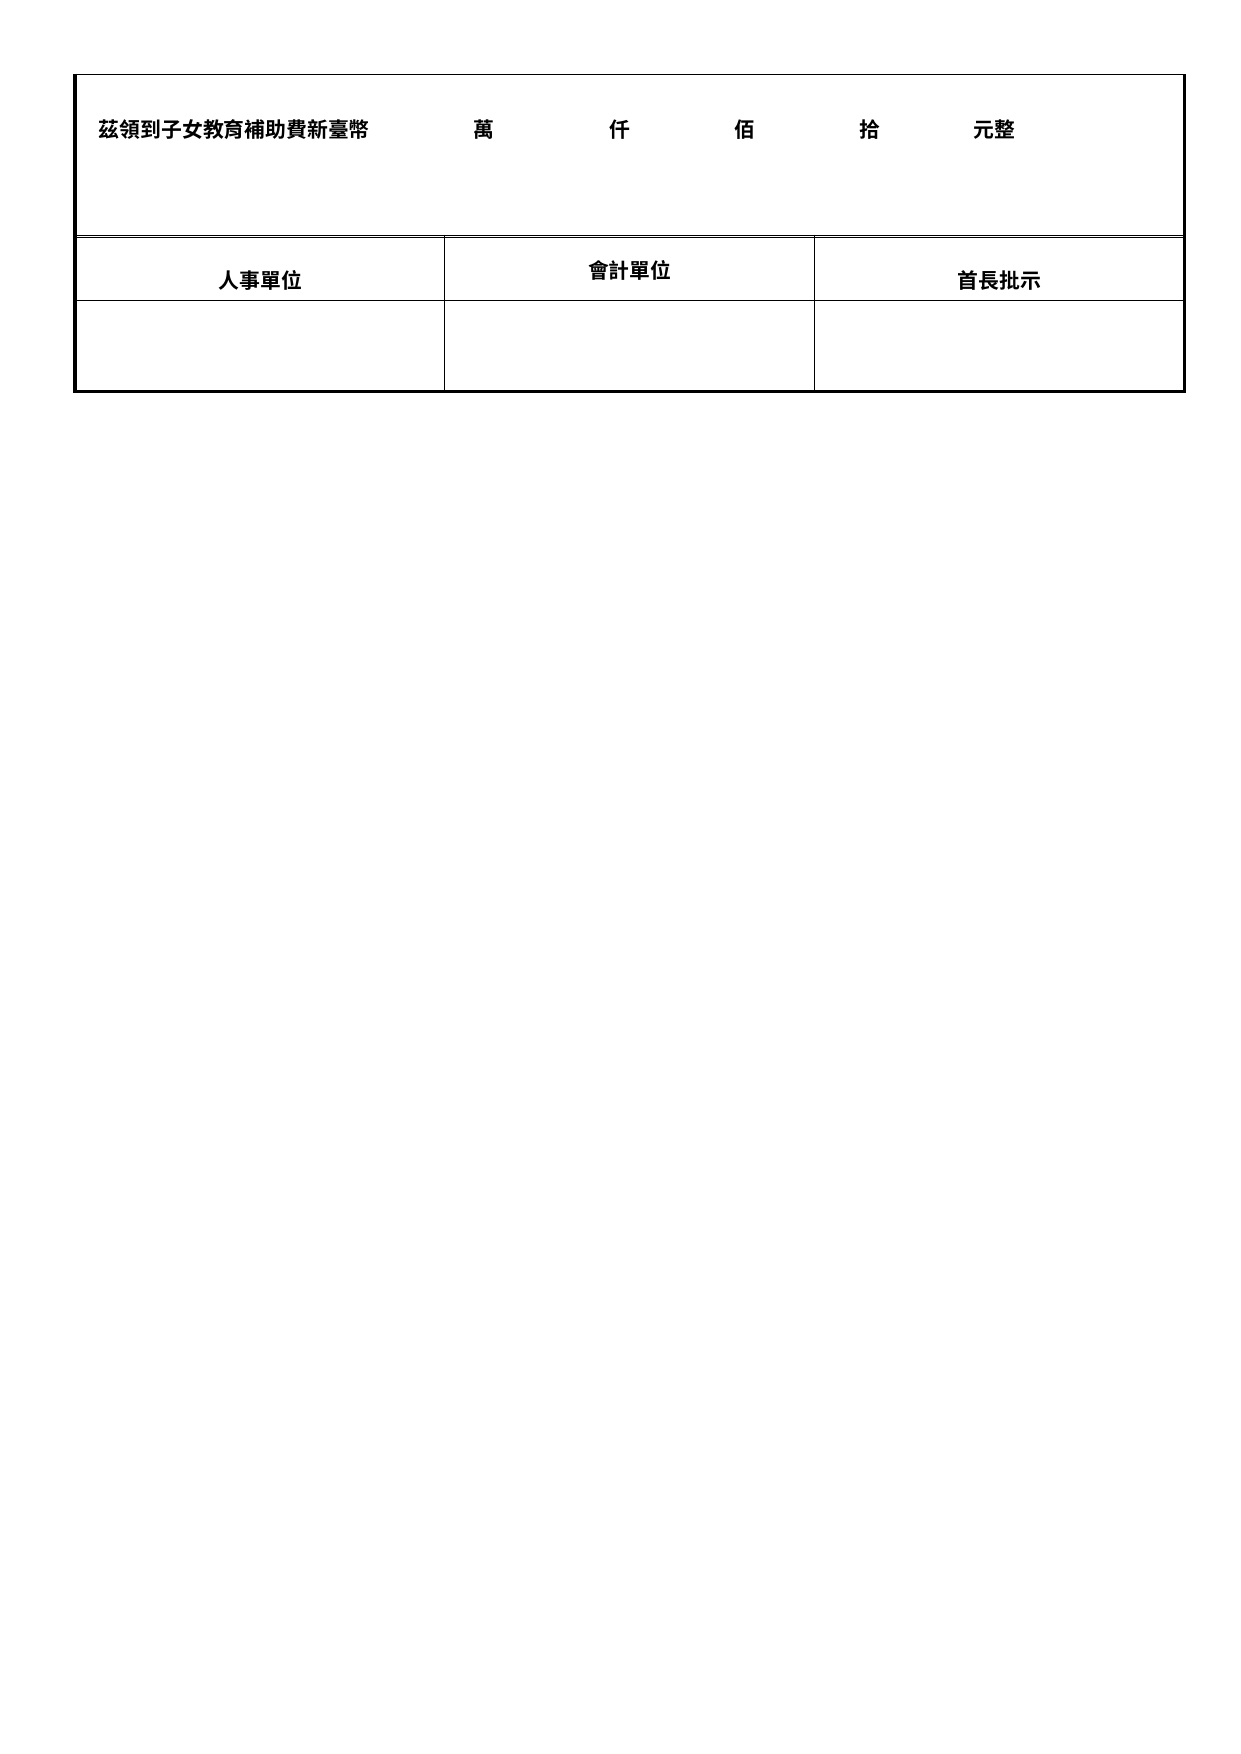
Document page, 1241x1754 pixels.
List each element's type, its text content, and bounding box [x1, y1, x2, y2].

table_cell [77, 301, 444, 390]
table_cell [815, 301, 1183, 390]
table_cell 茲領到子女教育補助費新臺幣 萬 仟 佰 拾 元整 此 據 經領人 (簽名或蓋章) 年 月 日 [77, 75, 1183, 235]
table_cell [445, 301, 814, 390]
table_cell 人事單位 [77, 238, 444, 300]
table_cell 會計單位 [445, 238, 814, 300]
table_cell 首長批示 [815, 238, 1183, 300]
